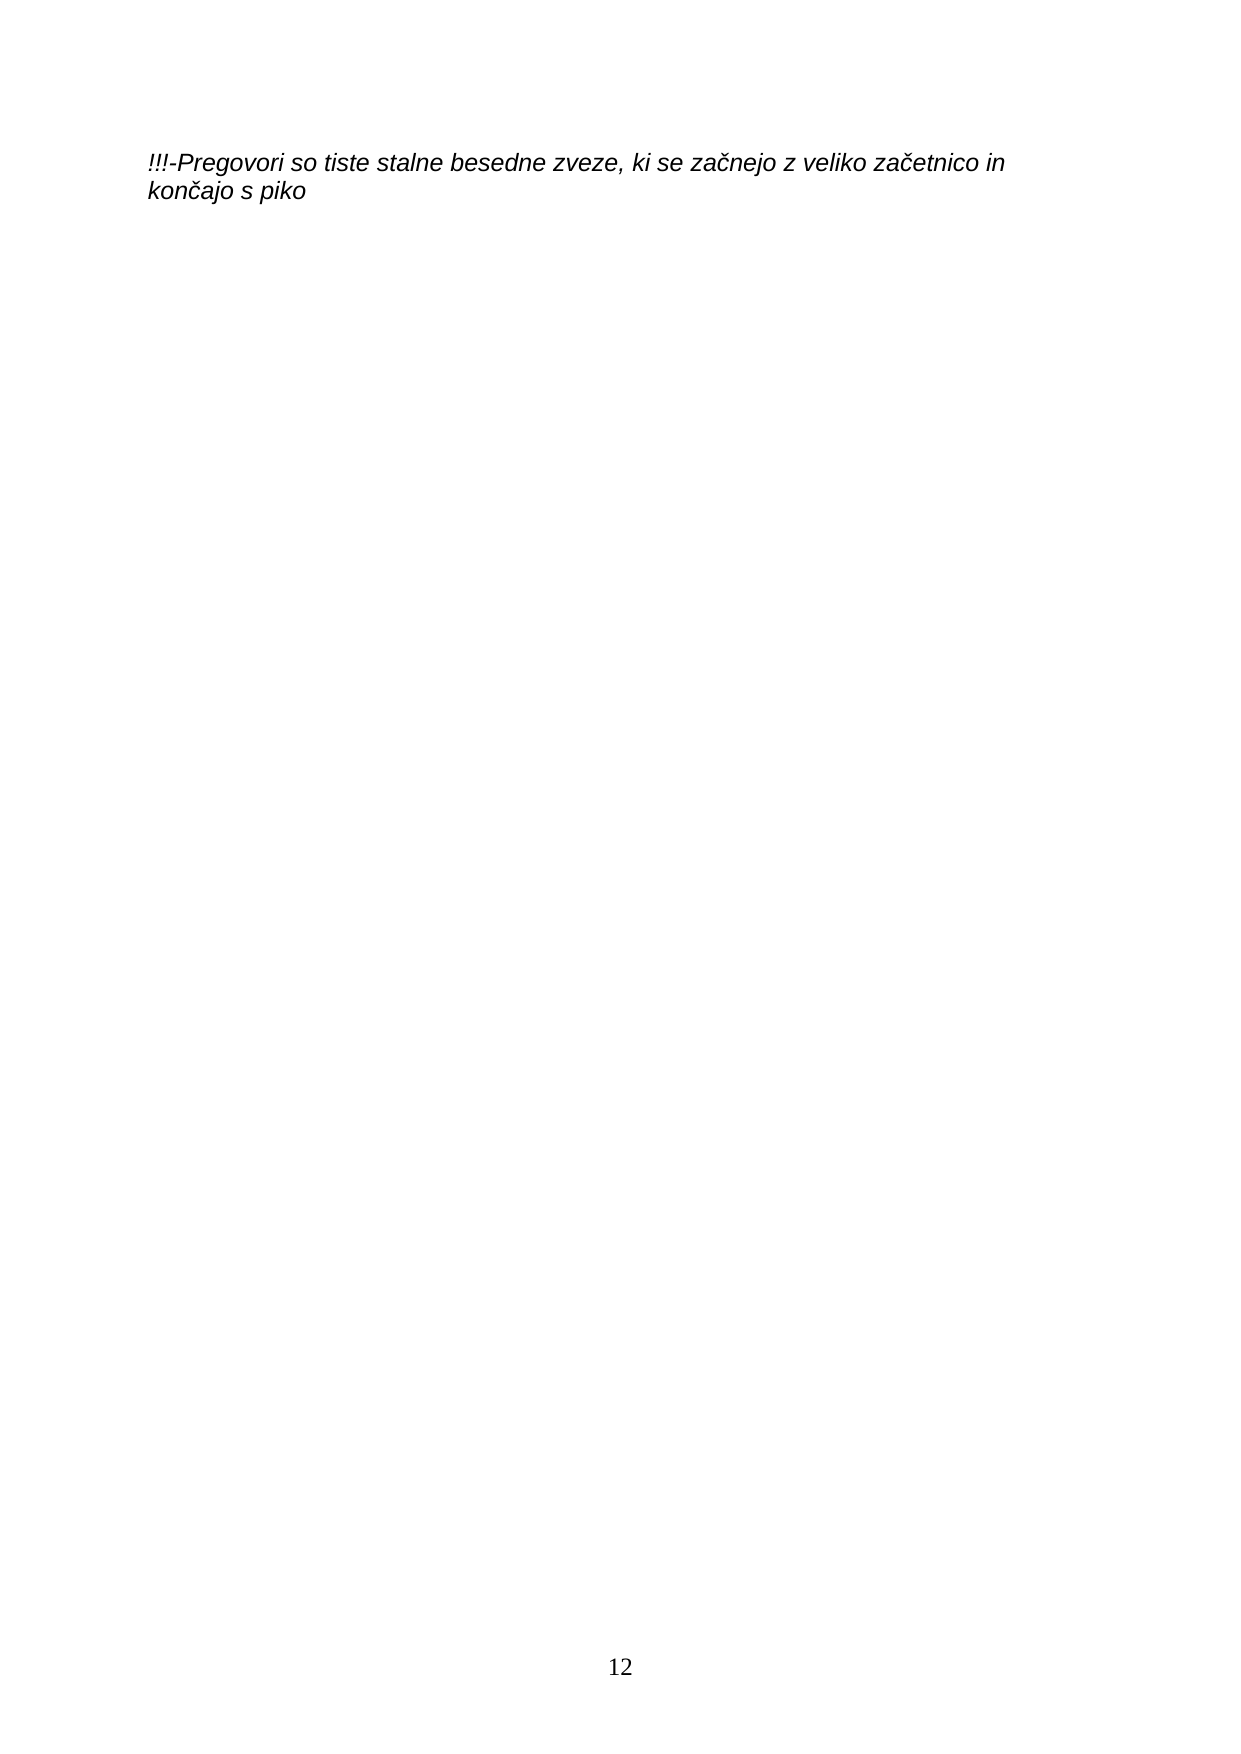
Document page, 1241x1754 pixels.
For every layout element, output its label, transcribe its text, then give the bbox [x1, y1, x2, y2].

text !!!-Pregovori so tiste stalne besedne zveze, ki se začnejo z veliko začetnico in končajo s piko [148, 148, 1093, 205]
